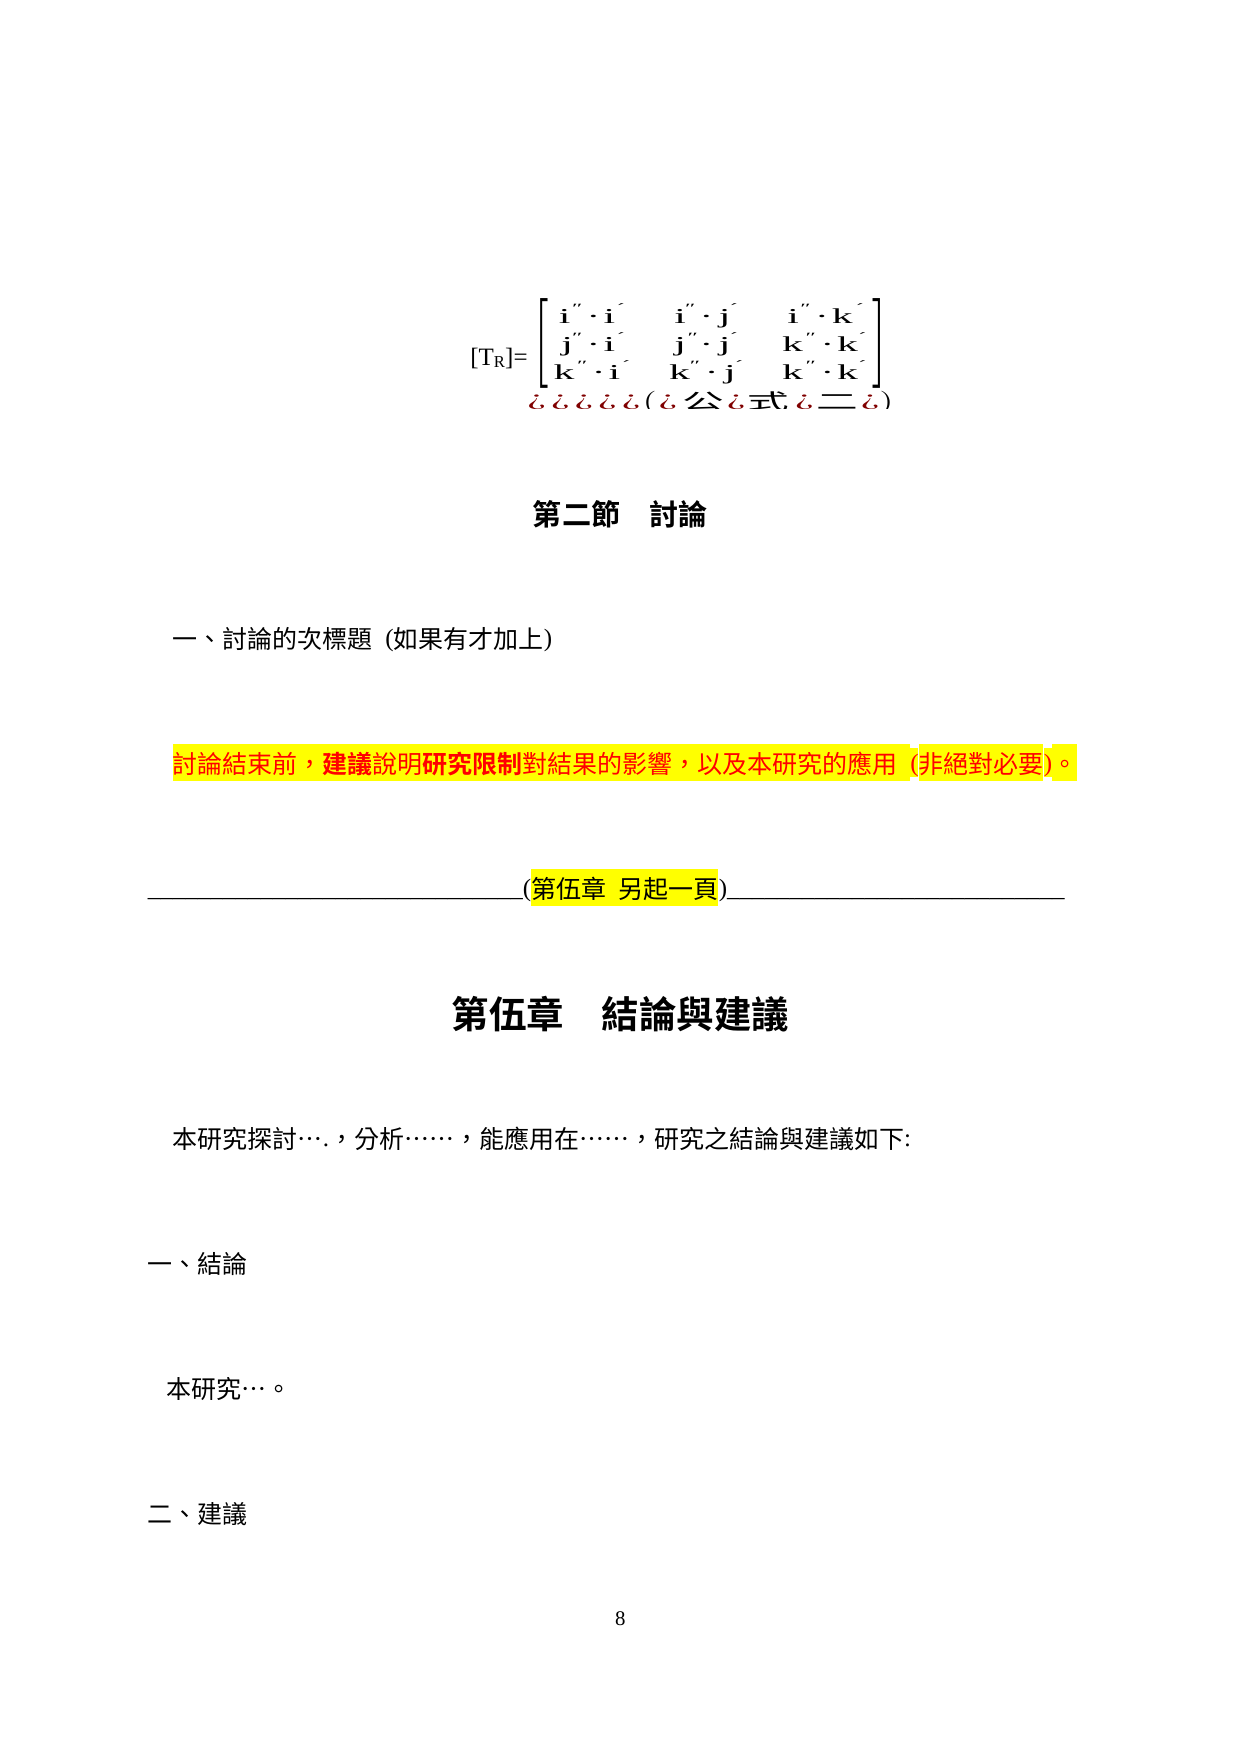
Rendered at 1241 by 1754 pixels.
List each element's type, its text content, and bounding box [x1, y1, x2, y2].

text 討論結束前，建議說明研究限制對結果的影響，以及本研究的應用 (非絕對必要)。 [148, 721, 435, 783]
text ______________________________(第伍章 另起一頁)___________________________ [805, 846, 1092, 908]
text ______________________________(第伍章 另起一頁)___________________________ [148, 846, 435, 898]
text 一、結論 [148, 1221, 1092, 1283]
text ______________________________(第伍章 另起一頁)___________________________ [148, 899, 435, 908]
text [TR]= [266, 283, 1092, 408]
text 第伍章 結論與建議 [805, 971, 1092, 1033]
text 本研究…。 [148, 1346, 1092, 1408]
text 一、討論的次標題 (如果有才加上) [148, 596, 1092, 658]
text 第二節 討論 [148, 471, 1092, 533]
text 第伍章 結論與建議 [148, 971, 435, 1033]
text 本研究探討….，分析……，能應用在……，研究之結論與建議如下: [148, 1096, 1092, 1158]
text 討論結束前，建議說明研究限制對結果的影響，以及本研究的應用 (非絕對必要)。 [805, 721, 1092, 783]
text 二、建議 [148, 1471, 1092, 1533]
